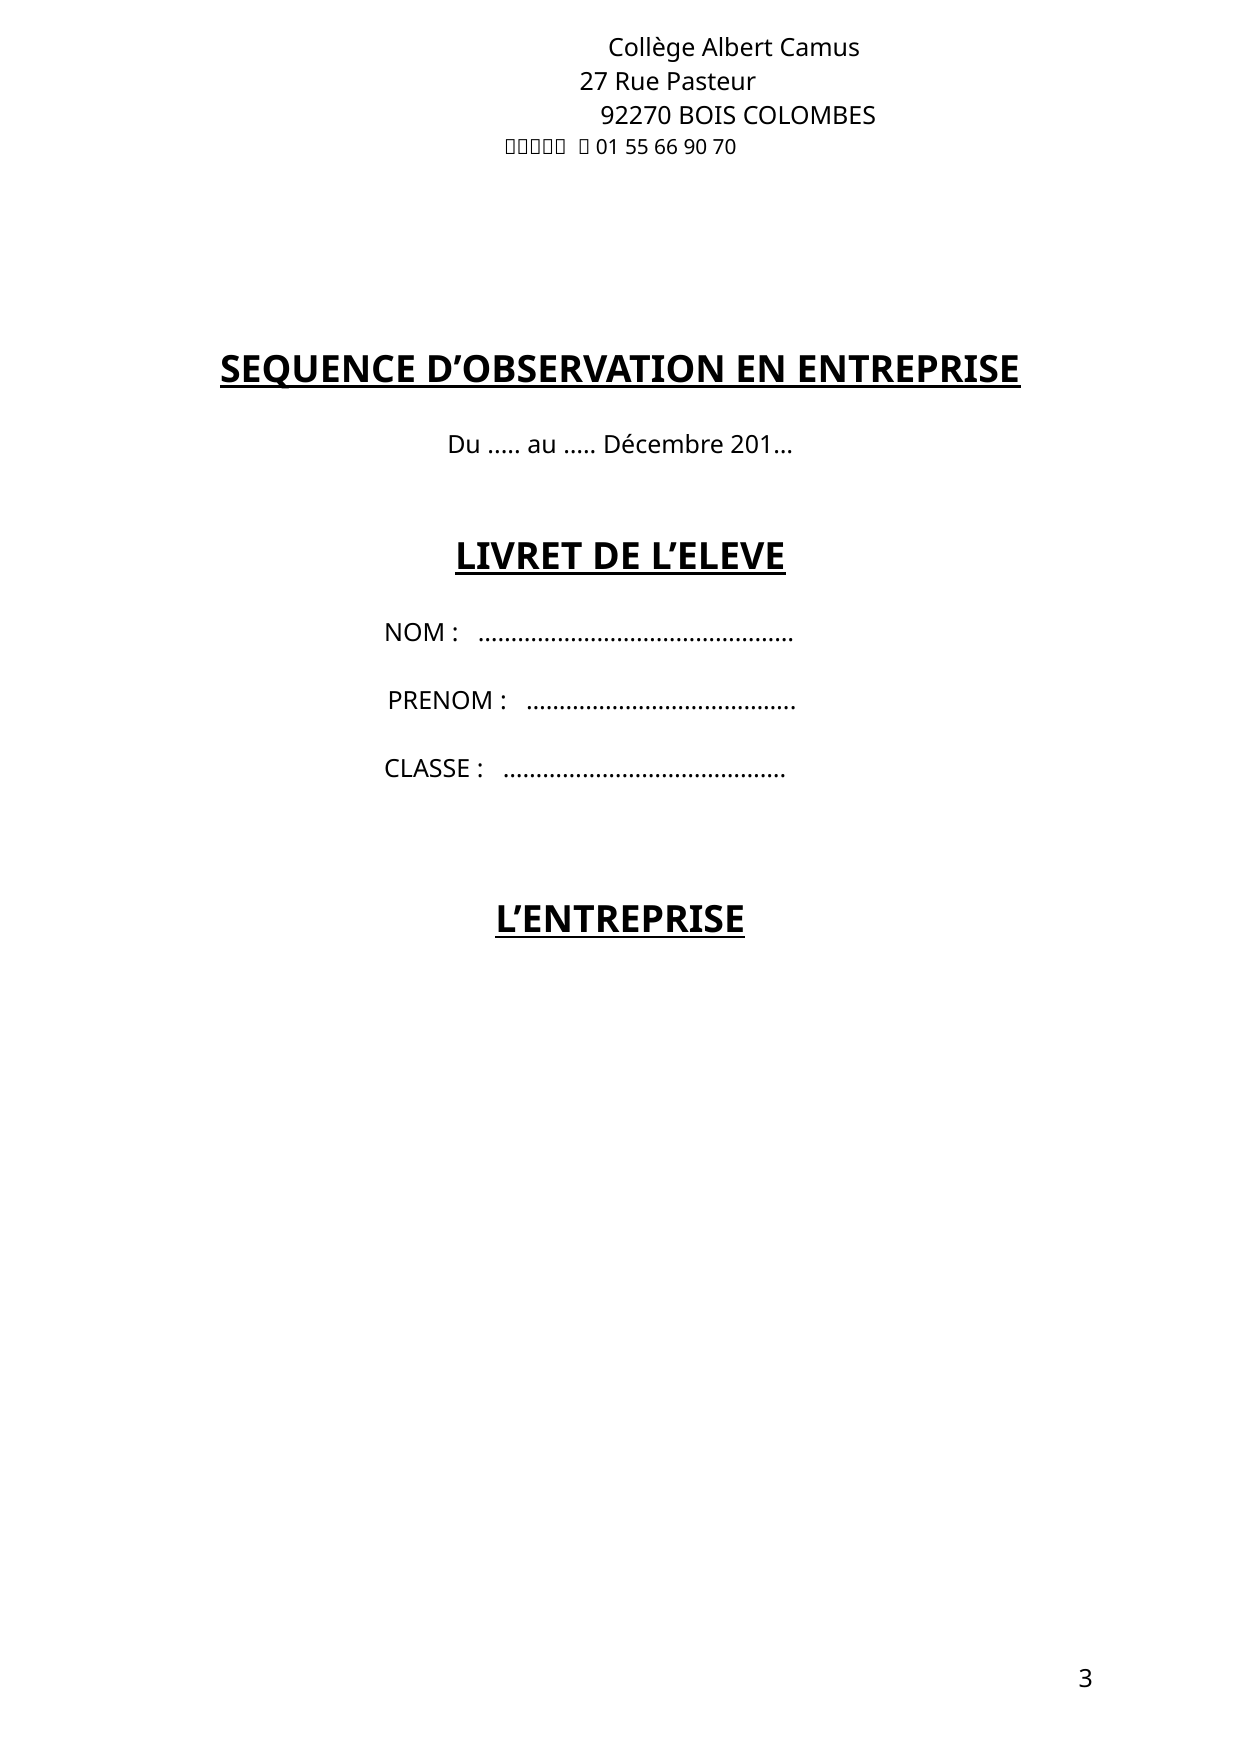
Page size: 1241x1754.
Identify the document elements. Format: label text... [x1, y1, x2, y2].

text 27 Rue Pasteur [148, 64, 1034, 98]
text LIVRET DE L’ELEVE [148, 529, 1092, 580]
text L’ENTREPRISE [148, 892, 1092, 943]
text CLASSE : ……………………………………. [198, 751, 1035, 784]
text 92270 BOIS COLOMBES [148, 98, 1034, 132]
text NOM : ………………………………………… [198, 614, 1035, 648]
text   01 55 66 90 70 [148, 132, 1092, 160]
text Collège Albert Camus [148, 29, 1092, 64]
text SEQUENCE D’OBSERVATION EN ENTREPRISE [148, 342, 1092, 393]
text PRENOM : ………………………………….. [325, 682, 1035, 716]
text Du ..... au ….. Décembre 201… [148, 427, 1092, 461]
